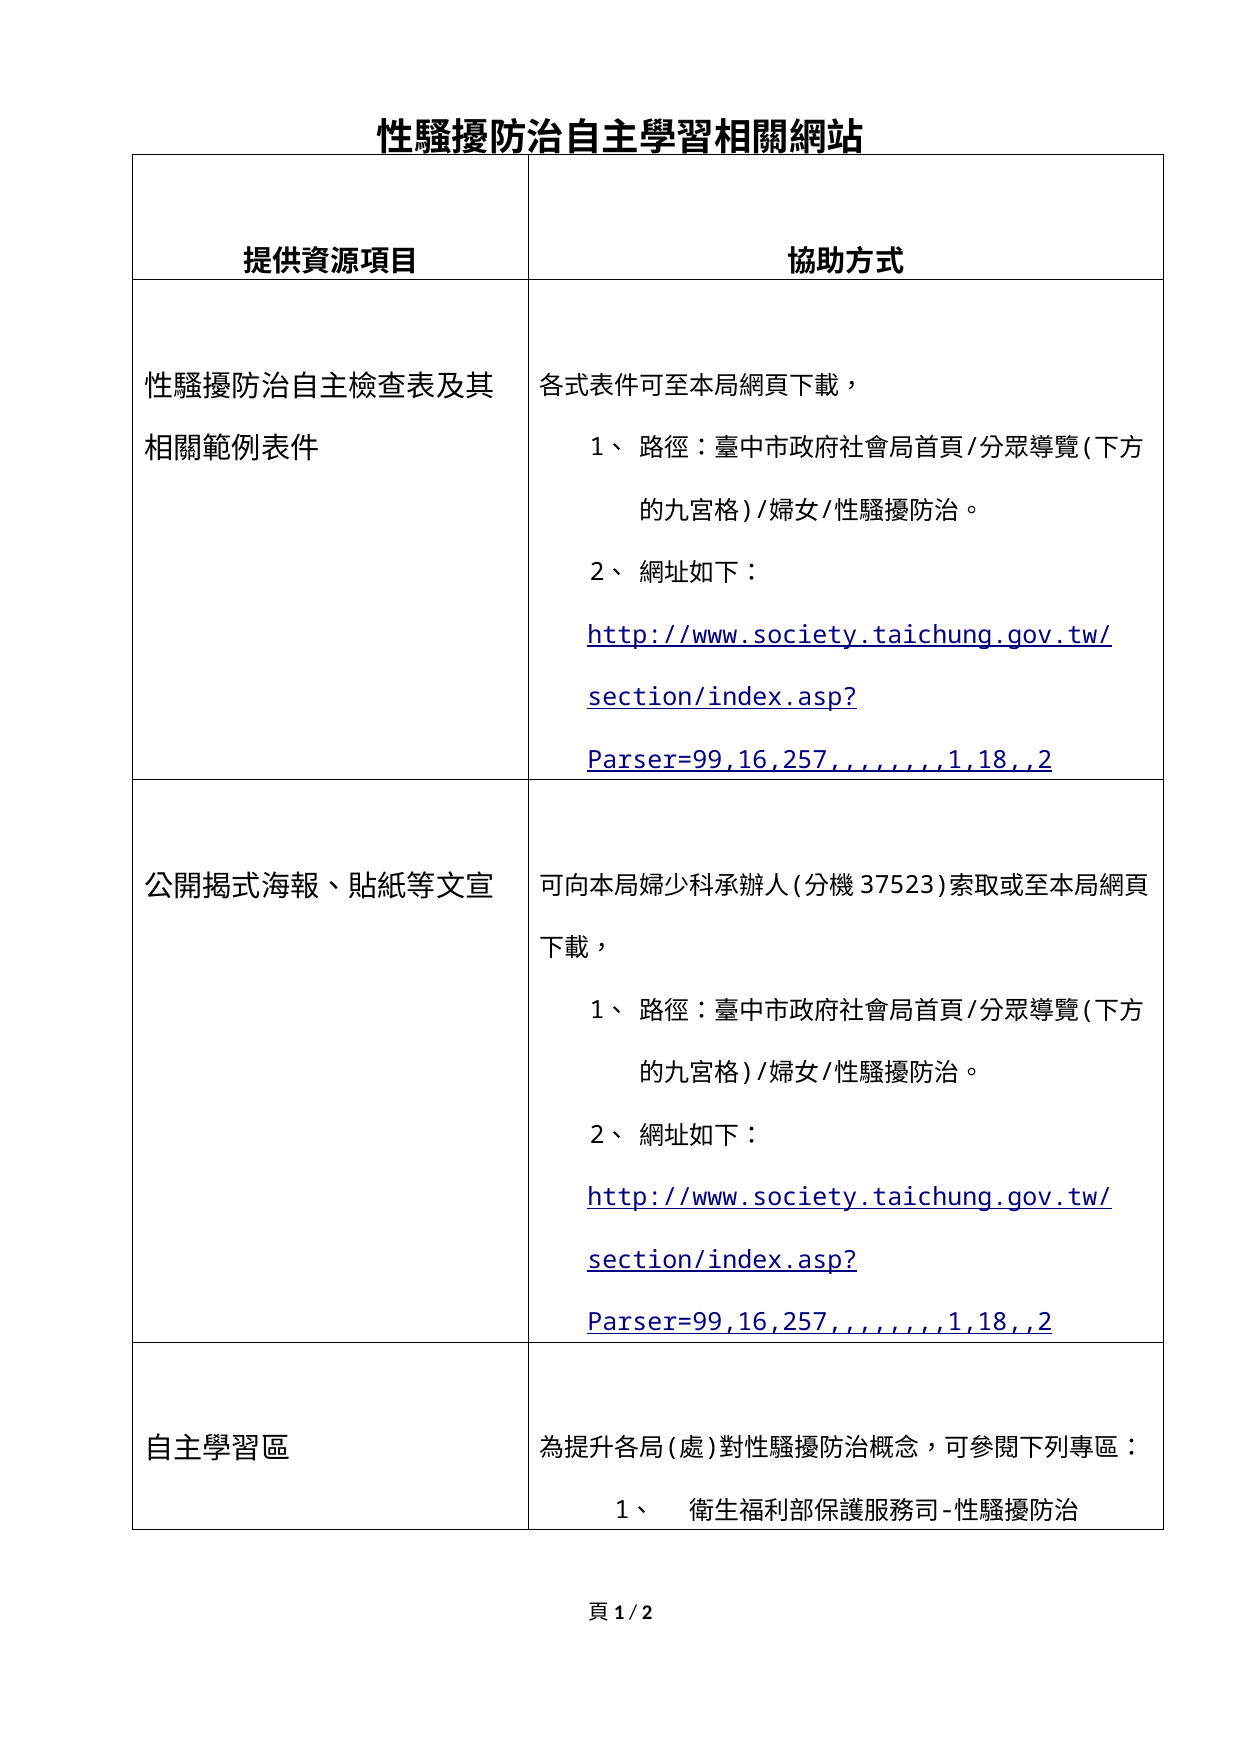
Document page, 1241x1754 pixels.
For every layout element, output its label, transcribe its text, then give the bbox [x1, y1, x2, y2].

table_cell 可向本局婦少科承辦人(分機37523)索取或至本局網頁下載， 路徑：臺中市政府社會局首頁/分眾導覽(下方的九宮格)/婦女/性騷擾防治。 網址如下： http://www.society.taichung.gov.tw/section/index.asp?Parser=99,16,257,,,,,,,,1,18,,2 [529, 780, 1163, 1342]
table_cell 各式表件可至本局網頁下載， 路徑：臺中市政府社會局首頁/分眾導覽(下方的九宮格)/婦女/性騷擾防治。 網址如下： http://www.society.taichung.gov.tw/section/index.asp?Parser=99,16,257,,,,,,,,1,18,,2 [529, 280, 1163, 779]
table_cell 性騷擾防治自主檢查表及其相關範例表件 [133, 280, 528, 779]
table_header 協助方式 [529, 155, 1163, 279]
text 性騷擾防治自主學習相關網站 [133, 92, 1107, 154]
table_cell 為提升各局(處)對性騷擾防治概念，可參閱下列專區： 衛生福利部保護服務司-性騷擾防治 路徑：衛生福利部首頁(左邊欄位)/資訊服務專區/保護服務司(左邊欄位)/性騷擾防治。 網址如下： http://www.mohw.gov.tw/cht/DOPS/DM1.aspx?f_list_no=146 臺中市政府性別議題專區 路徑：臺中市政府首頁(左邊欄位)/性別議題專區。 網址如下： http://www.taichung.gov.tw/mp.asp?mp=100050 [529, 1343, 1163, 1529]
table_cell 公開揭式海報、貼紙等文宣 [133, 780, 528, 1342]
table_header 提供資源項目 [133, 155, 528, 279]
table_cell 自主學習區 [133, 1343, 528, 1529]
